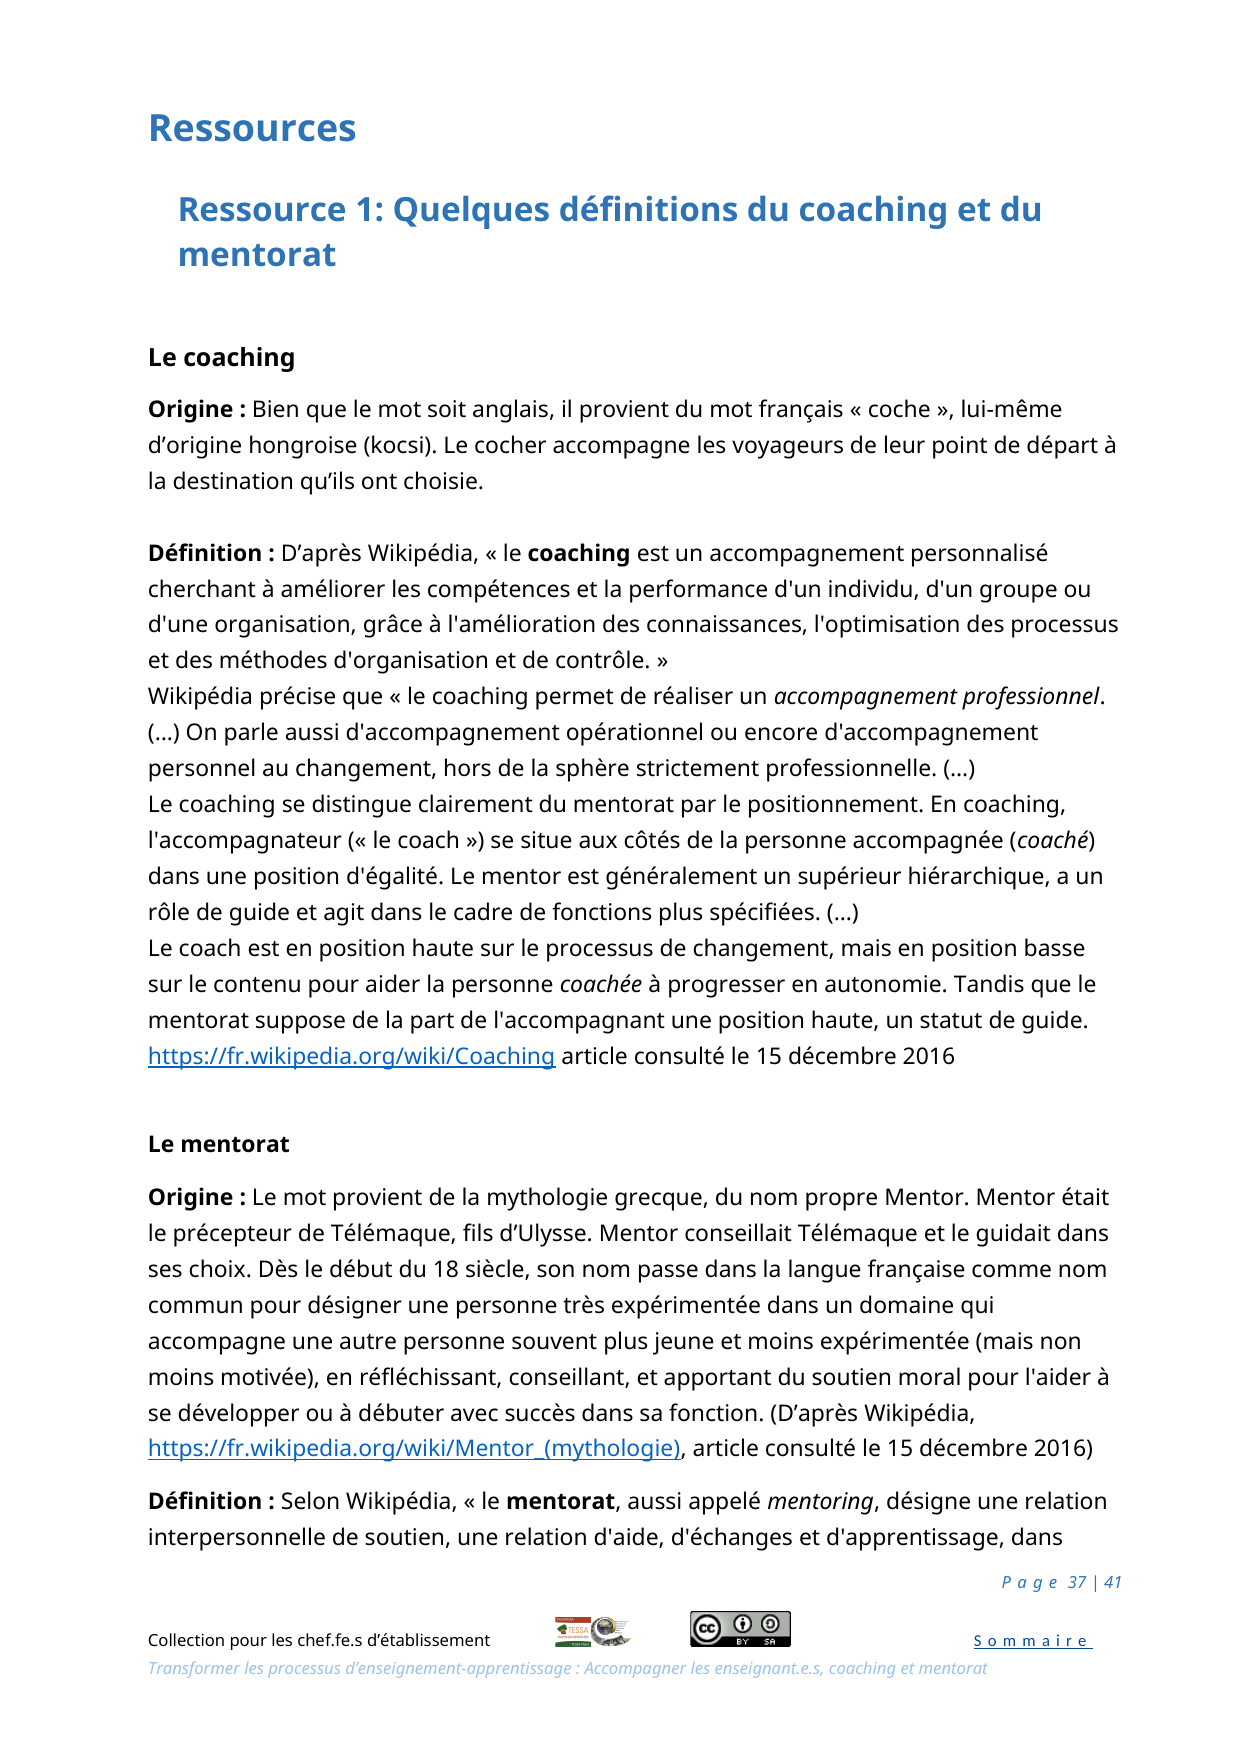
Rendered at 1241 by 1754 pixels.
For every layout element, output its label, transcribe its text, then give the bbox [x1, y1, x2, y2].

text Origine : Le mot provient de la mythologie grecque, du nom propre Mentor. Mentor était le précepteur de Télémaque, fils d’Ulysse. Mentor conseillait Télémaque et le guidait dans ses choix. Dès le début du 18 siècle, son nom passe dans la langue française comme nom commun pour désigner une personne très expérimentée dans un domaine qui accompagne une autre personne souvent plus jeune et moins expérimentée (mais non moins motivée), en réfléchissant, conseillant, et apportant du soutien moral pour l'aider à se développer ou à débuter avec succès dans sa fonction. (D’après Wikipédia, https://fr.wikipedia.org/wiki/Mentor_(mythologie), article consulté le 15 décembre 2016) [148, 1181, 1122, 1464]
subtitle Ressource 1: Quelques définitions du coaching et du mentorat [177, 185, 1122, 276]
text Origine : Bien que le mot soit anglais, il provient du mot français « coche », lui-même d’origine hongroise (kocsi). Le cocher accompagne les voyageurs de leur point de départ à la destination qu’ils ont choisie. Définition : D’après Wikipédia, « le coaching est un accompagnement personnalisé cherchant à améliorer les compétences et la performance d'un individu, d'un groupe ou d'une organisation, grâce à l'amélioration des connaissances, l'optimisation des processus et des méthodes d'organisation et de contrôle. » Wikipédia précise que « le coaching permet de réaliser un accompagnement professionnel. (…) On parle aussi d'accompagnement opérationnel ou encore d'accompagnement personnel au changement, hors de la sphère strictement professionnelle. (…) Le coaching se distingue clairement du mentorat par le positionnement. En coaching, l'accompagnateur (« le coach ») se situe aux côtés de la personne accompagnée (coaché) dans une position d'égalité. Le mentor est généralement un supérieur hiérarchique, a un rôle de guide et agit dans le cadre de fonctions plus spécifiées. (…) Le coach est en position haute sur le processus de changement, mais en position basse sur le contenu pour aider la personne coachée à progresser en autonomie. Tandis que le mentorat suppose de la part de l'accompagnant une position haute, un statut de guide. https://fr.wikipedia.org/wiki/Coaching article consulté le 15 décembre 2016 [148, 393, 1122, 1107]
text Définition : Selon Wikipédia, « le mentorat, aussi appelé mentoring, désigne une relation interpersonnelle de soutien, une relation d'aide, d'échanges et d'apprentissage, dans [148, 1485, 1122, 1552]
subtitle Ressources [148, 101, 1122, 152]
text Le coaching [148, 305, 1122, 373]
picture [690, 1611, 791, 1647]
picture [555, 1617, 631, 1647]
text Le mentorat [148, 1128, 1122, 1159]
